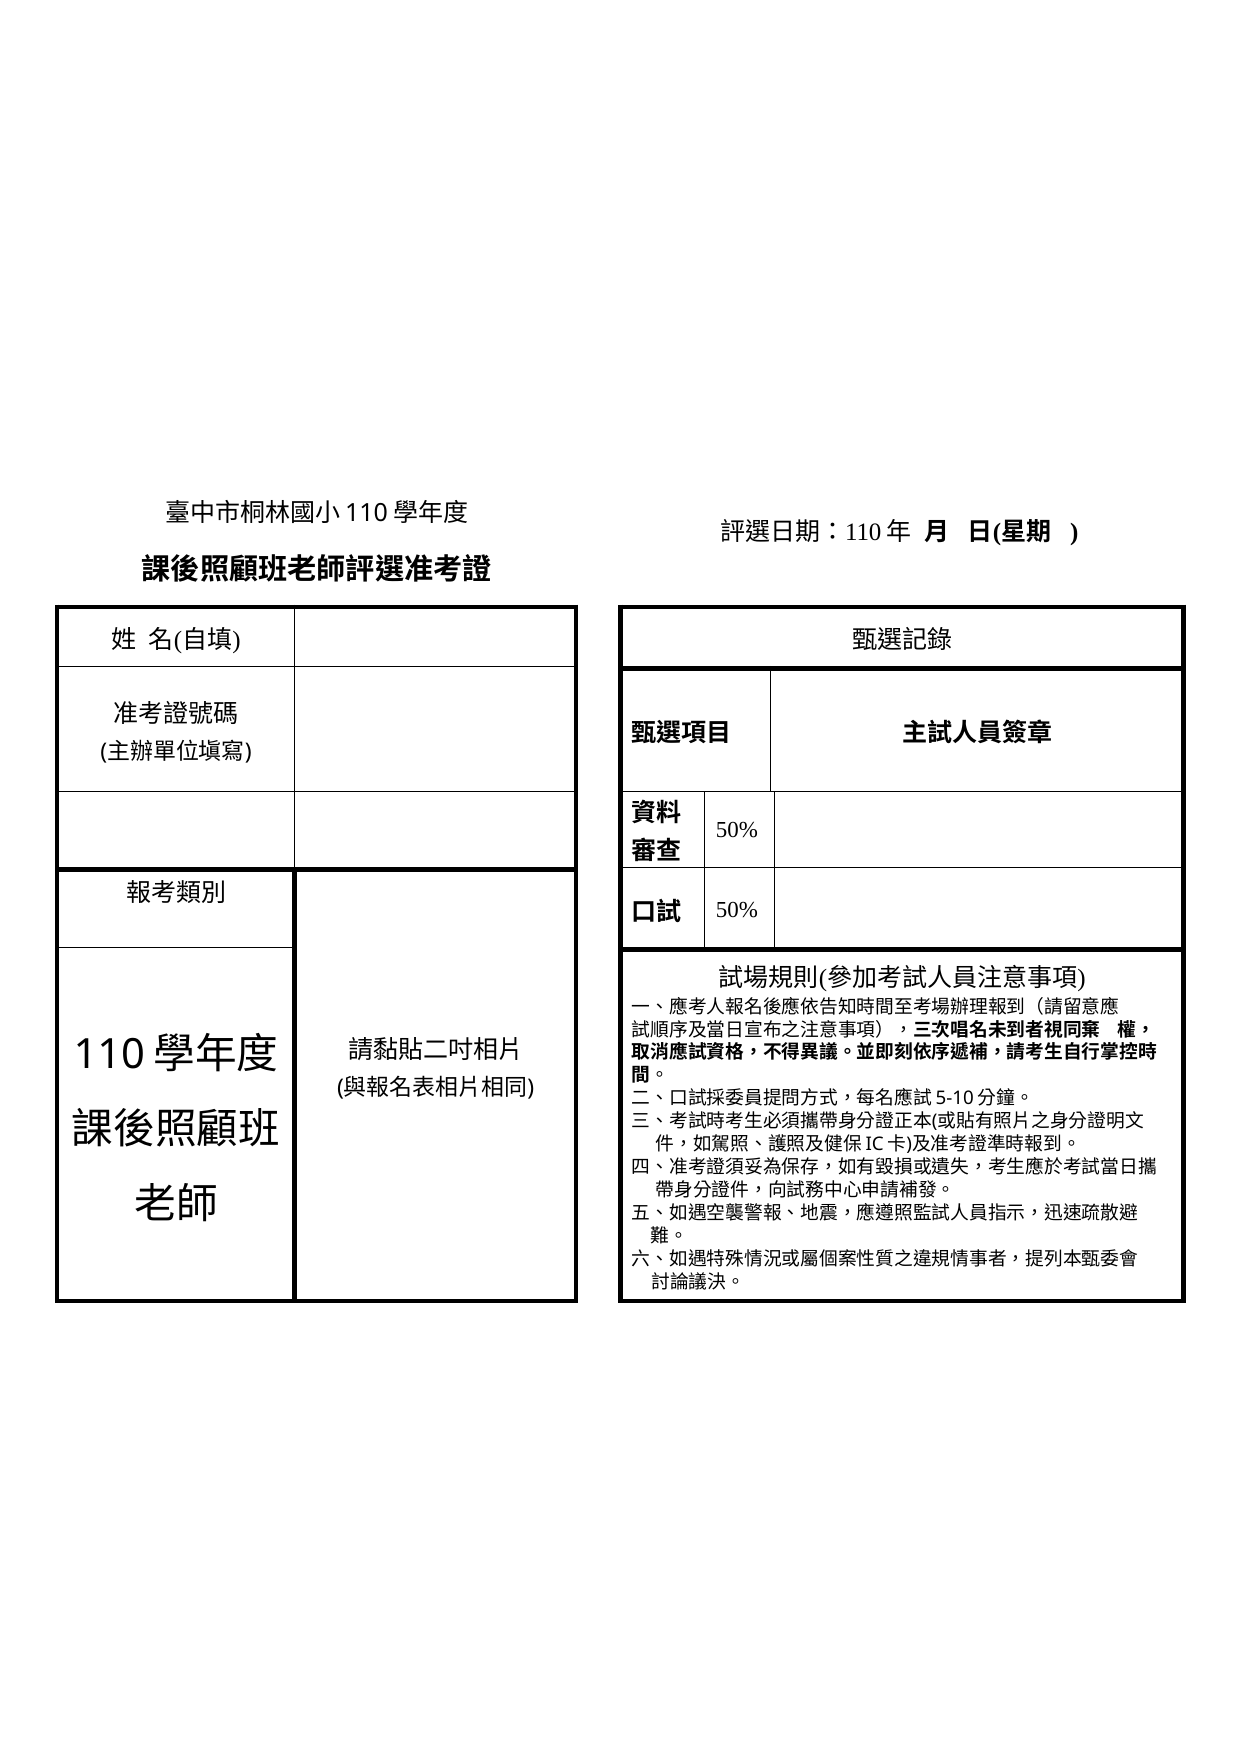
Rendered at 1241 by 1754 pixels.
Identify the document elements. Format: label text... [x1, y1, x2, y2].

table_cell [578, 947, 618, 1050]
table_cell 准考證號碼 (主辦單位塡寫) [59, 667, 294, 791]
table_cell 甄選項目 [623, 671, 770, 791]
table_cell [295, 609, 574, 666]
table_cell [578, 867, 618, 947]
table_cell 姓 名(自填) [59, 609, 294, 666]
table_cell 50% [705, 868, 774, 947]
table_cell 報考類別 [59, 872, 292, 947]
table_cell [578, 605, 618, 666]
table_cell 110學年度課後照顧班老師 [59, 948, 292, 1298]
table_header [576, 492, 620, 604]
table_cell 口試 [623, 868, 704, 947]
table_cell [295, 667, 574, 791]
table_cell [775, 792, 1181, 867]
table_cell 請黏貼二吋相片 (與報名表相片相同) [297, 872, 574, 1298]
table_cell 甄選記錄 [623, 609, 1181, 666]
table_cell 50% [705, 792, 774, 867]
table_cell [775, 868, 1181, 947]
table_cell [295, 792, 574, 867]
table_cell 資料審查 [623, 792, 704, 867]
table_cell [59, 792, 294, 867]
table_cell 試場規則(參加考試人員注意事項) 一、應考人報名後應依告知時間至考場辦理報到（請留意應 試順序及當日宣布之注意事項），三次唱名未到者視同棄 權，取消應試資格，不得異議。並即刻依序遞補，請考生自行掌控時間。 二、口試採委員提問方式，每名應試5-10分鐘。 三、考試時考生必須攜帶身分證正本(或貼有照片之身分證明文件，如駕照、護照及健保IC卡)及准考證準時報到。 四、准考證須妥為保存，如有毀損或遺失，考生應於考試當日攜帶身分證件，向試務中心申請補發。 五、如遇空襲警報、地震，應遵照監試人員指示，迅速疏散避 難。 六、如遇特殊情況或屬個案性質之違規情事者，提列本甄委會 討論議決。 [623, 952, 1181, 1298]
table_header 評選日期：110年 月 日(星期 ) [620, 492, 1184, 604]
table_cell [578, 1050, 618, 1298]
table_header 臺中市桐林國小110學年度 課後照顧班老師評選准考證 [57, 492, 576, 604]
table_cell 主試人員簽章 [771, 671, 1181, 791]
table_cell [578, 666, 618, 791]
table_cell [578, 791, 618, 867]
